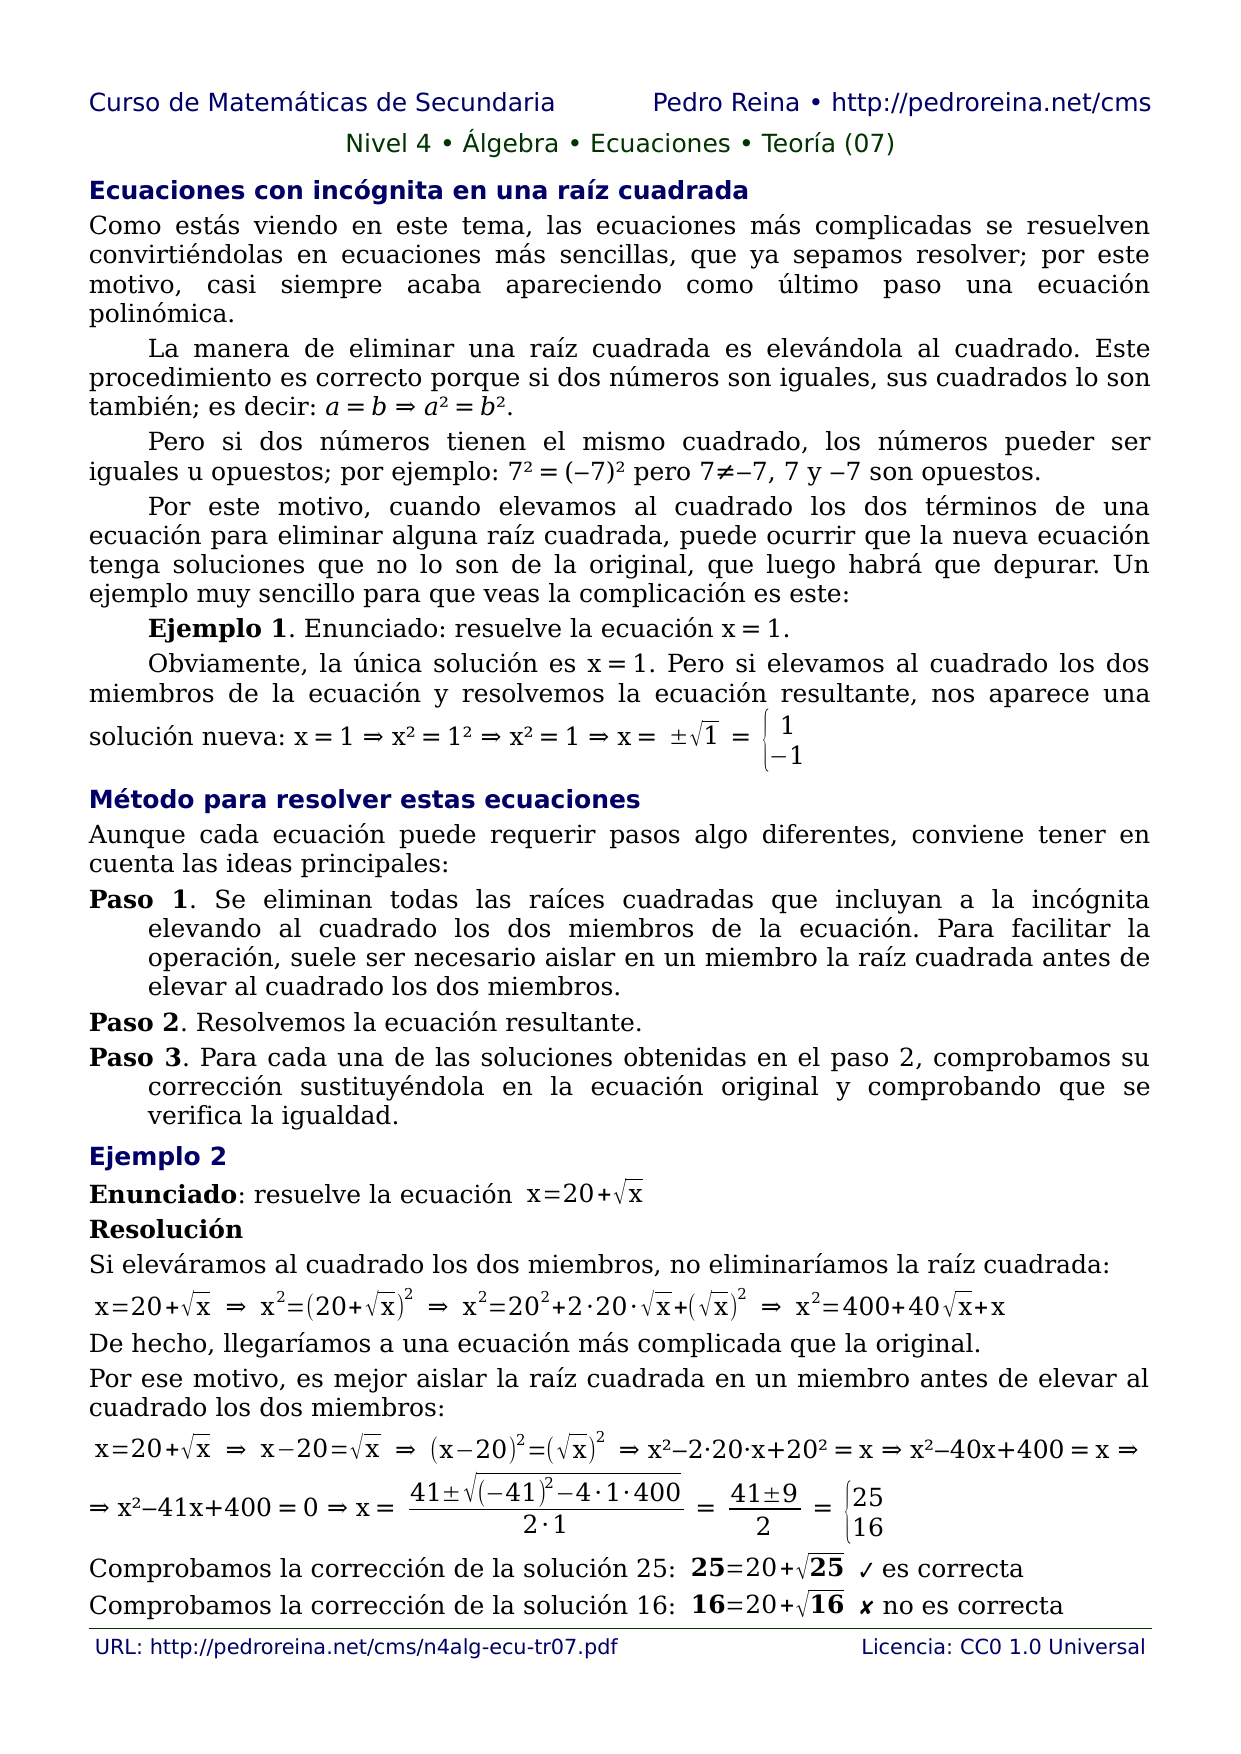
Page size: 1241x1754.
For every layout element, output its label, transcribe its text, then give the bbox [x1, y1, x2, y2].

text Método para resolver estas ecuaciones [88, 785, 1152, 814]
text Ecuaciones con incógnita en una raíz cuadrada [88, 176, 1152, 206]
text Ejemplo 2 [88, 1142, 1152, 1172]
text ⇒ ⇒ ⇒ [88, 1285, 1152, 1323]
text Curso de Matemáticas de Secundaria Pedro Reina • http://pedroreina.net/cms [88, 88, 1152, 118]
text Aunque cada ecuación puede requerir pasos algo diferentes, conviene tener en cuenta las ideas principales: [88, 821, 1152, 879]
text La manera de eliminar una raíz cuadrada es elevándola al cuadrado. Este procedimiento es correcto porque si dos números son iguales, sus cuadrados lo son también; es decir: a = b ⇒ a² = b². [88, 334, 1152, 422]
text Si eleváramos al cuadrado los dos miembros, no eliminaríamos la raíz cuadrada: [88, 1250, 1152, 1279]
text ⇒ ⇒ ⇒ x²‒2·20·x+20² = x ⇒ x²‒40x+400 = x ⇒ [88, 1428, 1152, 1466]
text Enunciado: resuelve la ecuación [88, 1178, 1152, 1209]
text Por ese motivo, es mejor aislar la raíz cuadrada en un miembro antes de elevar al cuadrado los dos miembros: [88, 1364, 1152, 1422]
text ⇒ x²‒41x+400 = 0 ⇒ x = = = [88, 1471, 1152, 1545]
text Como estás viendo en este tema, las ecuaciones más complicadas se resuelven convirtiéndolas en ecuaciones más sencillas, que ya sepamos resolver; por este motivo, casi siempre acaba apareciendo como último paso una ecuación polinómica. [88, 211, 1152, 328]
text Nivel 4 • Álgebra • Ecuaciones • Teoría (07) [88, 129, 1152, 159]
text Por este motivo, cuando elevamos al cuadrado los dos términos de una ecuación para eliminar alguna raíz cuadrada, puede ocurrir que la nueva ecuación tenga soluciones que no lo son de la original, que luego habrá que depurar. Un ejemplo muy sencillo para que veas la complicación es este: [88, 492, 1152, 608]
text Paso 1. Se eliminan todas las raíces cuadradas que incluyan a la incógnita elevando al cuadrado los dos miembros de la ecuación. Para facilitar la operación, suele ser necesario aislar en un miembro la raíz cuadrada antes de elevar al cuadrado los dos miembros. [88, 885, 1152, 1002]
text De hecho, llegaríamos a una ecuación más complicada que la original. [88, 1329, 1152, 1358]
text Pero si dos números tienen el mismo cuadrado, los números pueder ser iguales u opuestos; por ejemplo: 7² = (‒7)² pero 7≠‒7, 7 y ‒7 son opuestos. [88, 427, 1152, 486]
text Resolución [88, 1215, 1152, 1244]
text Ejemplo 1. Enunciado: resuelve la ecuación x = 1. [88, 614, 1152, 644]
text Comprobamos la corrección de la solución 25: ✔ es correcta [88, 1551, 1152, 1583]
text Comprobamos la corrección de la solución 16: ✘ no es correcta [88, 1589, 1152, 1621]
text Obviamente, la única solución es x = 1. Pero si elevamos al cuadrado los dos miembros de la ecuación y resolvemos la ecuación resultante, nos aparece una solución nueva: x = 1 ⇒ x² = 1² ⇒ x² = 1 ⇒ x = = [88, 650, 1152, 773]
text Paso 2. Resolvemos la ecuación resultante. [88, 1008, 1152, 1037]
text Paso 3. Para cada una de las soluciones obtenidas en el paso 2, comprobamos su corrección sustituyéndola en la ecuación original y comprobando que se verifica la igualdad. [88, 1043, 1152, 1131]
